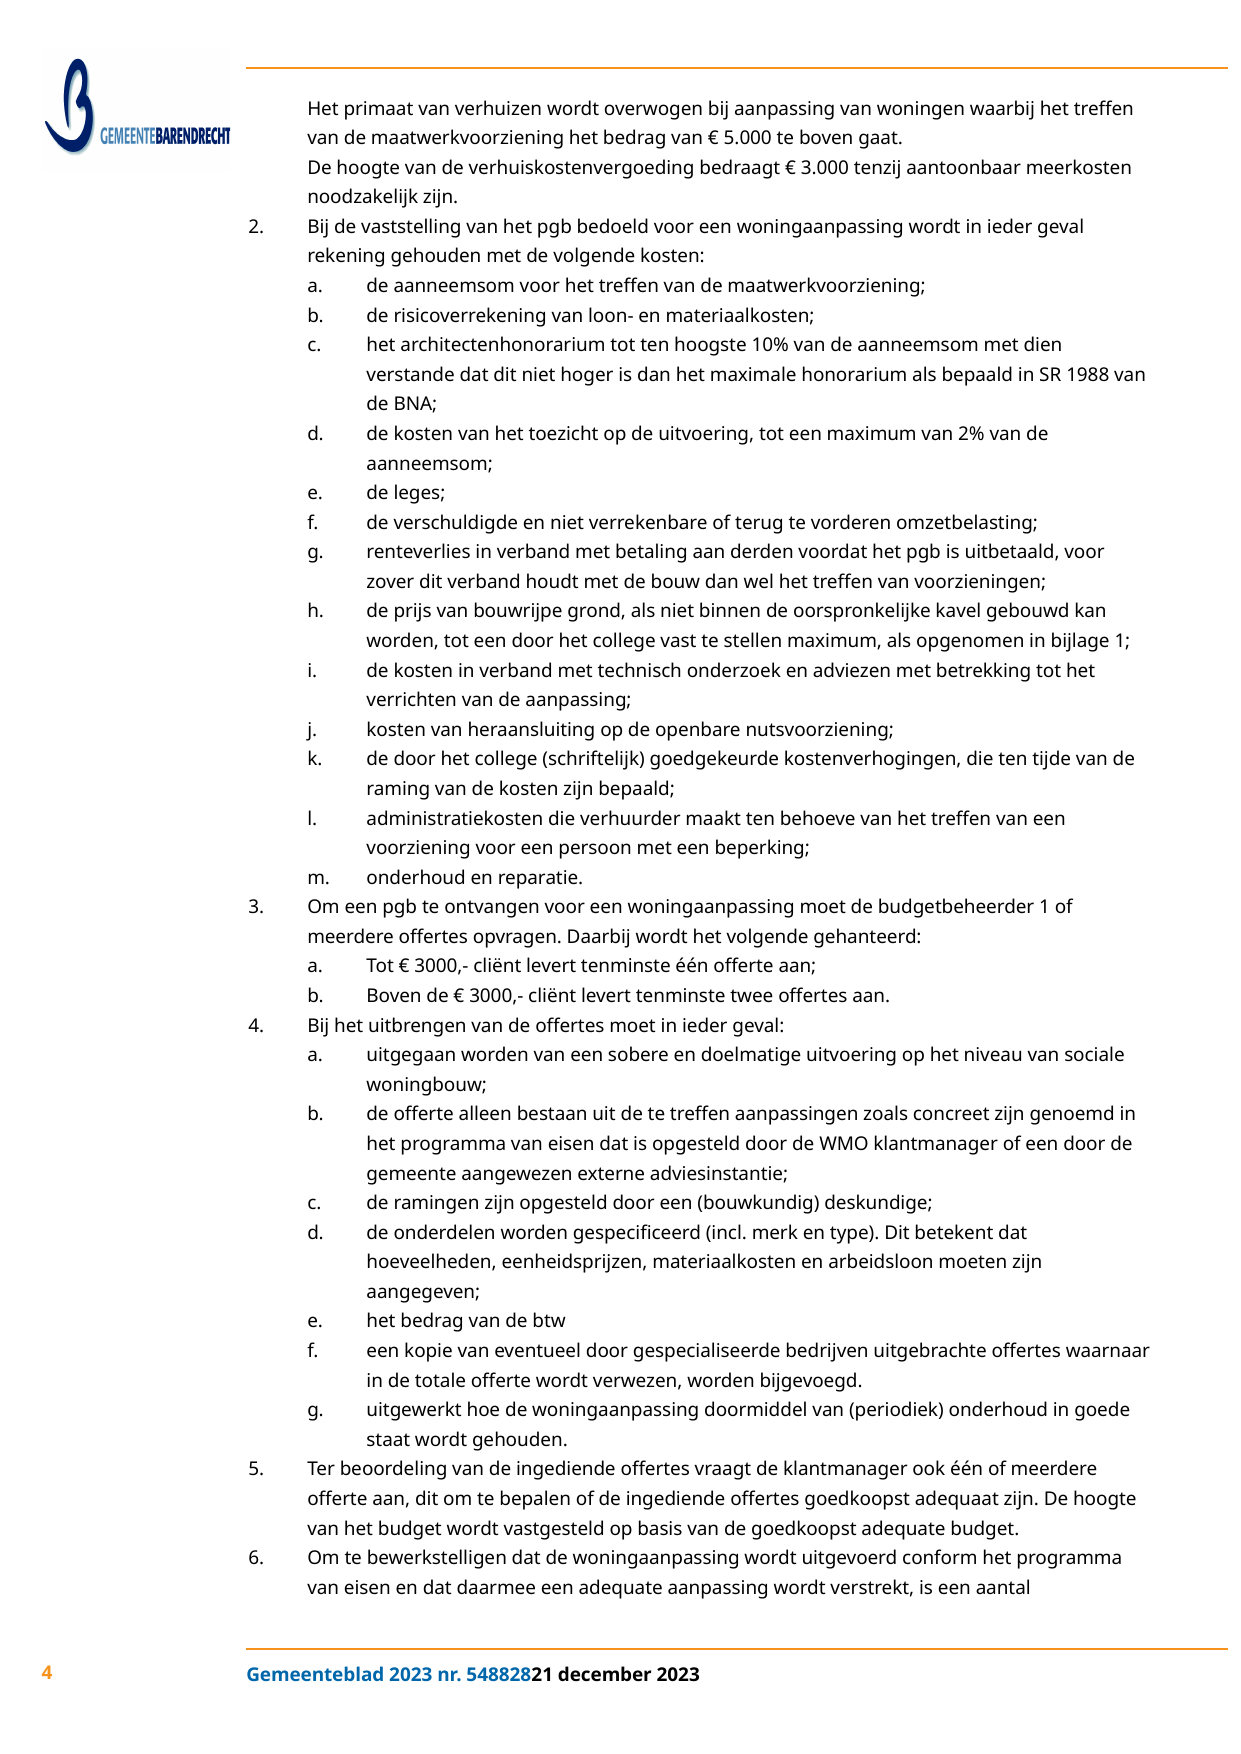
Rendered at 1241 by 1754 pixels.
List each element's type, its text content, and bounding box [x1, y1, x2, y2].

list de verschuldigde en niet verrekenbare of terug te vorderen omzetbelasting; [307, 509, 1152, 535]
list Bij de vaststelling van het pgb bedoeld voor een woningaanpassing wordt in ieder geval rekening gehouden met de volgende kosten: [248, 213, 1152, 268]
list de risicoverrekening van loon- en materiaalkosten; [307, 302, 1152, 328]
list een kopie van eventueel door gespecialiseerde bedrijven uitgebrachte offertes waarnaar in de totale offerte wordt verwezen, worden bijgevoegd. [307, 1337, 1152, 1393]
list administratiekosten die verhuurder maakt ten behoeve van het treffen van een voorziening voor een persoon met een beperking; [307, 805, 1152, 860]
list uitgewerkt hoe de woningaanpassing doormiddel van (periodiek) onderhoud in goede staat wordt gehouden. [307, 1396, 1152, 1452]
list het architectenhonorarium tot ten hoogste 10% van de aanneemsom met dien verstande dat dit niet hoger is dan het maximale honorarium als bepaald in SR 1988 van de BNA; [307, 331, 1152, 416]
list Om een pgb te ontvangen voor een woningaanpassing moet de budgetbeheerder 1 of meerdere offertes opvragen. Daarbij wordt het volgende gehanteerd: [248, 893, 1152, 949]
list Boven de € 3000,- cliënt levert tenminste twee offertes aan. [307, 982, 1152, 1008]
list de aanneemsom voor het treffen van de maatwerkvoorziening; [307, 272, 1152, 298]
list de onderdelen worden gespecificeerd (incl. merk en type). Dit betekent dat hoeveelheden, eenheidsprijzen, materiaalkosten en arbeidsloon moeten zijn aangegeven; [307, 1219, 1152, 1304]
list Ter beoordeling van de ingediende offertes vraagt de klantmanager ook één of meerdere offerte aan, dit om te bepalen of de ingediende offertes goedkoopst adequaat zijn. De hoogte van het budget wordt vastgesteld op basis van de goedkoopst adequate budget. [248, 1456, 1152, 1541]
list Om te bewerkstelligen dat de woningaanpassing wordt uitgevoerd conform het programma van eisen en dat daarmee een adequate aanpassing wordt verstrekt, is een aantal [248, 1544, 1152, 1600]
list de offerte alleen bestaan uit de te treffen aanpassingen zoals concreet zijn genoemd in het programma van eisen dat is opgesteld door de WMO klantmanager of een door de gemeente aangewezen externe adviesinstantie; [307, 1101, 1152, 1186]
list Tot € 3000,- cliënt levert tenminste één offerte aan; [307, 953, 1152, 978]
list renteverlies in verband met betaling aan derden voordat het pgb is uitbetaald, voor zover dit verband houdt met de bouw dan wel het treffen van voorzieningen; [307, 538, 1152, 594]
list de kosten van het toezicht op de uitvoering, tot een maximum van 2% van de aanneemsom; [307, 420, 1152, 476]
list de door het college (schriftelijk) goedgekeurde kostenverhogingen, die ten tijde van de raming van de kosten zijn bepaald; [307, 746, 1152, 801]
list uitgegaan worden van een sobere en doelmatige uitvoering op het niveau van sociale woningbouw; [307, 1041, 1152, 1097]
list kosten van heraansluiting op de openbare nutsvoorziening; [307, 716, 1152, 742]
list Bij het uitbrengen van de offertes moet in ieder geval: [248, 1012, 1152, 1038]
list de leges; [307, 479, 1152, 505]
list het bedrag van de btw [307, 1308, 1152, 1333]
list onderhoud en reparatie. [307, 864, 1152, 890]
list Het primaat van verhuizen wordt overwogen bij aanpassing van woningen waarbij het treffen van de maatwerkvoorziening het bedrag van € 5.000 te boven gaat. [248, 95, 1152, 150]
list de kosten in verband met technisch onderzoek en adviezen met betrekking tot het verrichten van de aanpassing; [307, 657, 1152, 712]
list De hoogte van de verhuiskostenvergoeding bedraagt € 3.000 tenzij aantoonbaar meerkosten noodzakelijk zijn. [248, 154, 1152, 209]
picture [41, 47, 231, 172]
list de prijs van bouwrijpe grond, als niet binnen de oorspronkelijke kavel gebouwd kan worden, tot een door het college vast te stellen maximum, als opgenomen in bijlage 1; [307, 598, 1152, 653]
list de ramingen zijn opgesteld door een (bouwkundig) deskundige; [307, 1189, 1152, 1215]
